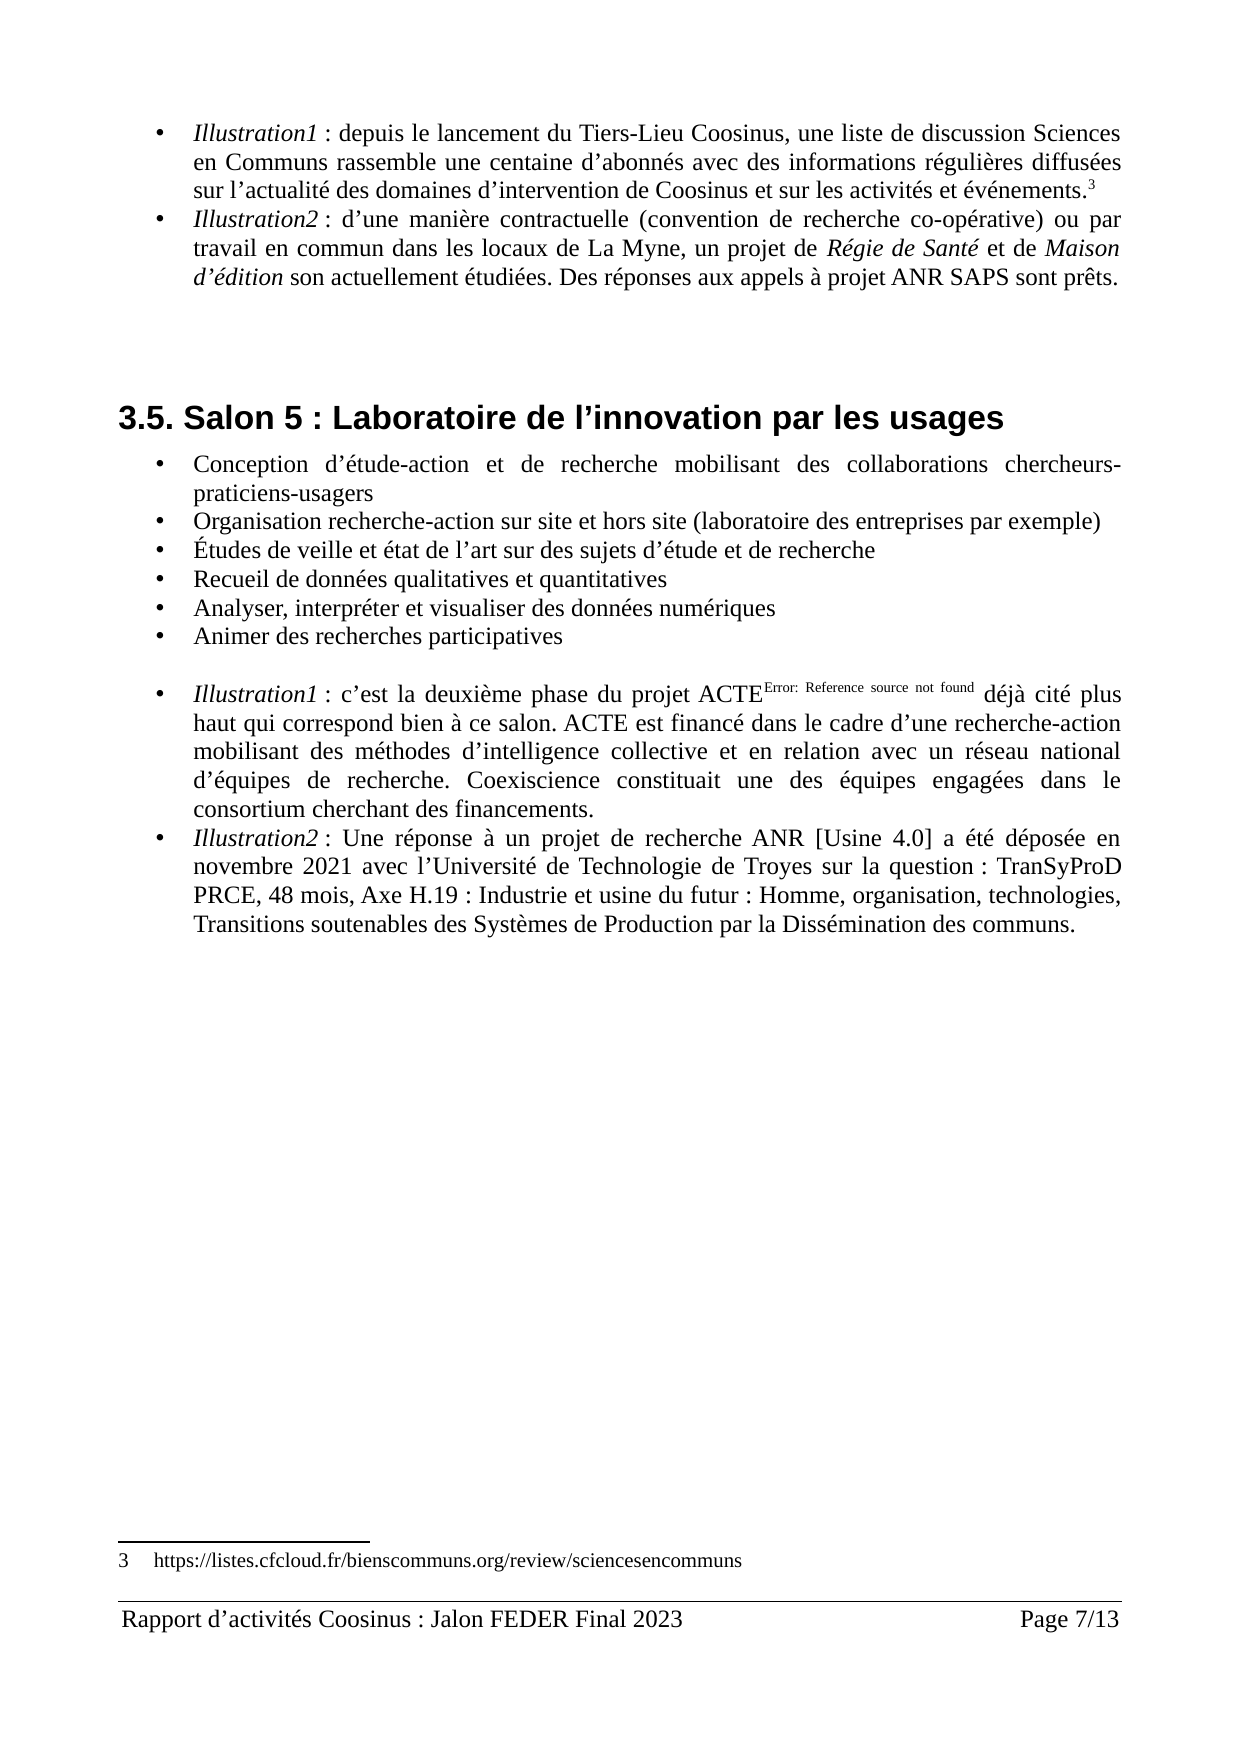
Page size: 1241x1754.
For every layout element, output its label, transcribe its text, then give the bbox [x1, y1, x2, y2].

list Organisation recherche-action sur site et hors site (laboratoire des entreprises par exemple) [156, 506, 1122, 535]
list https://listes.cfcloud.fr/bienscommuns.org/review/sciencesencommuns [118, 1548, 1122, 1572]
list Illustration1 : depuis le lancement du Tiers-Lieu Coosinus, une liste de discussion Sciences en Communs rassemble une centaine d’abonnés avec des informations régulières diffusées sur l’actualité des domaines d’intervention de Coosinus et sur les activités et événements. [156, 118, 1122, 204]
subtitle 3.5. Salon 5 : Laboratoire de l’innovation par les usages [118, 398, 1122, 436]
list Recueil de données qualitatives et quantitatives [156, 564, 1122, 593]
list Animer des recherches participatives [156, 621, 1122, 650]
list Études de veille et état de l’art sur des sujets d’étude et de recherche [156, 535, 1122, 564]
list Conception d’étude-action et de recherche mobilisant des collaborations chercheurs-praticiens-usagers [156, 449, 1122, 506]
list Illustration1 : c’est la deuxième phase du projet ACTEErreur : source de la référence non trouvée déjà cité plus haut qui correspond bien à ce salon. ACTE est financé dans le cadre d’une recherche-action mobilisant des méthodes d’intelligence collective et en relation avec un réseau national d’équipes de recherche. Coexiscience constituait une des équipes engagées dans le consortium cherchant des financements. [156, 679, 1122, 823]
list Illustration2 : Une réponse à un projet de recherche ANR [Usine 4.0] a été déposée en novembre 2021 avec l’Université de Technologie de Troyes sur la question : TranSyProD PRCE, 48 mois, Axe H.19 : Industrie et usine du futur : Homme, organisation, technologies, Transitions soutenables des Systèmes de Production par la Dissémination des communs. [156, 823, 1122, 938]
list Illustration2 : d’une manière contractuelle (convention de recherche co-opérative) ou par travail en commun dans les locaux de La Myne, un projet de Régie de Santé et de Maison d’édition son actuellement étudiées. Des réponses aux appels à projet ANR SAPS sont prêts. [156, 204, 1122, 291]
list Analyser, interpréter et visualiser des données numériques [156, 593, 1122, 621]
